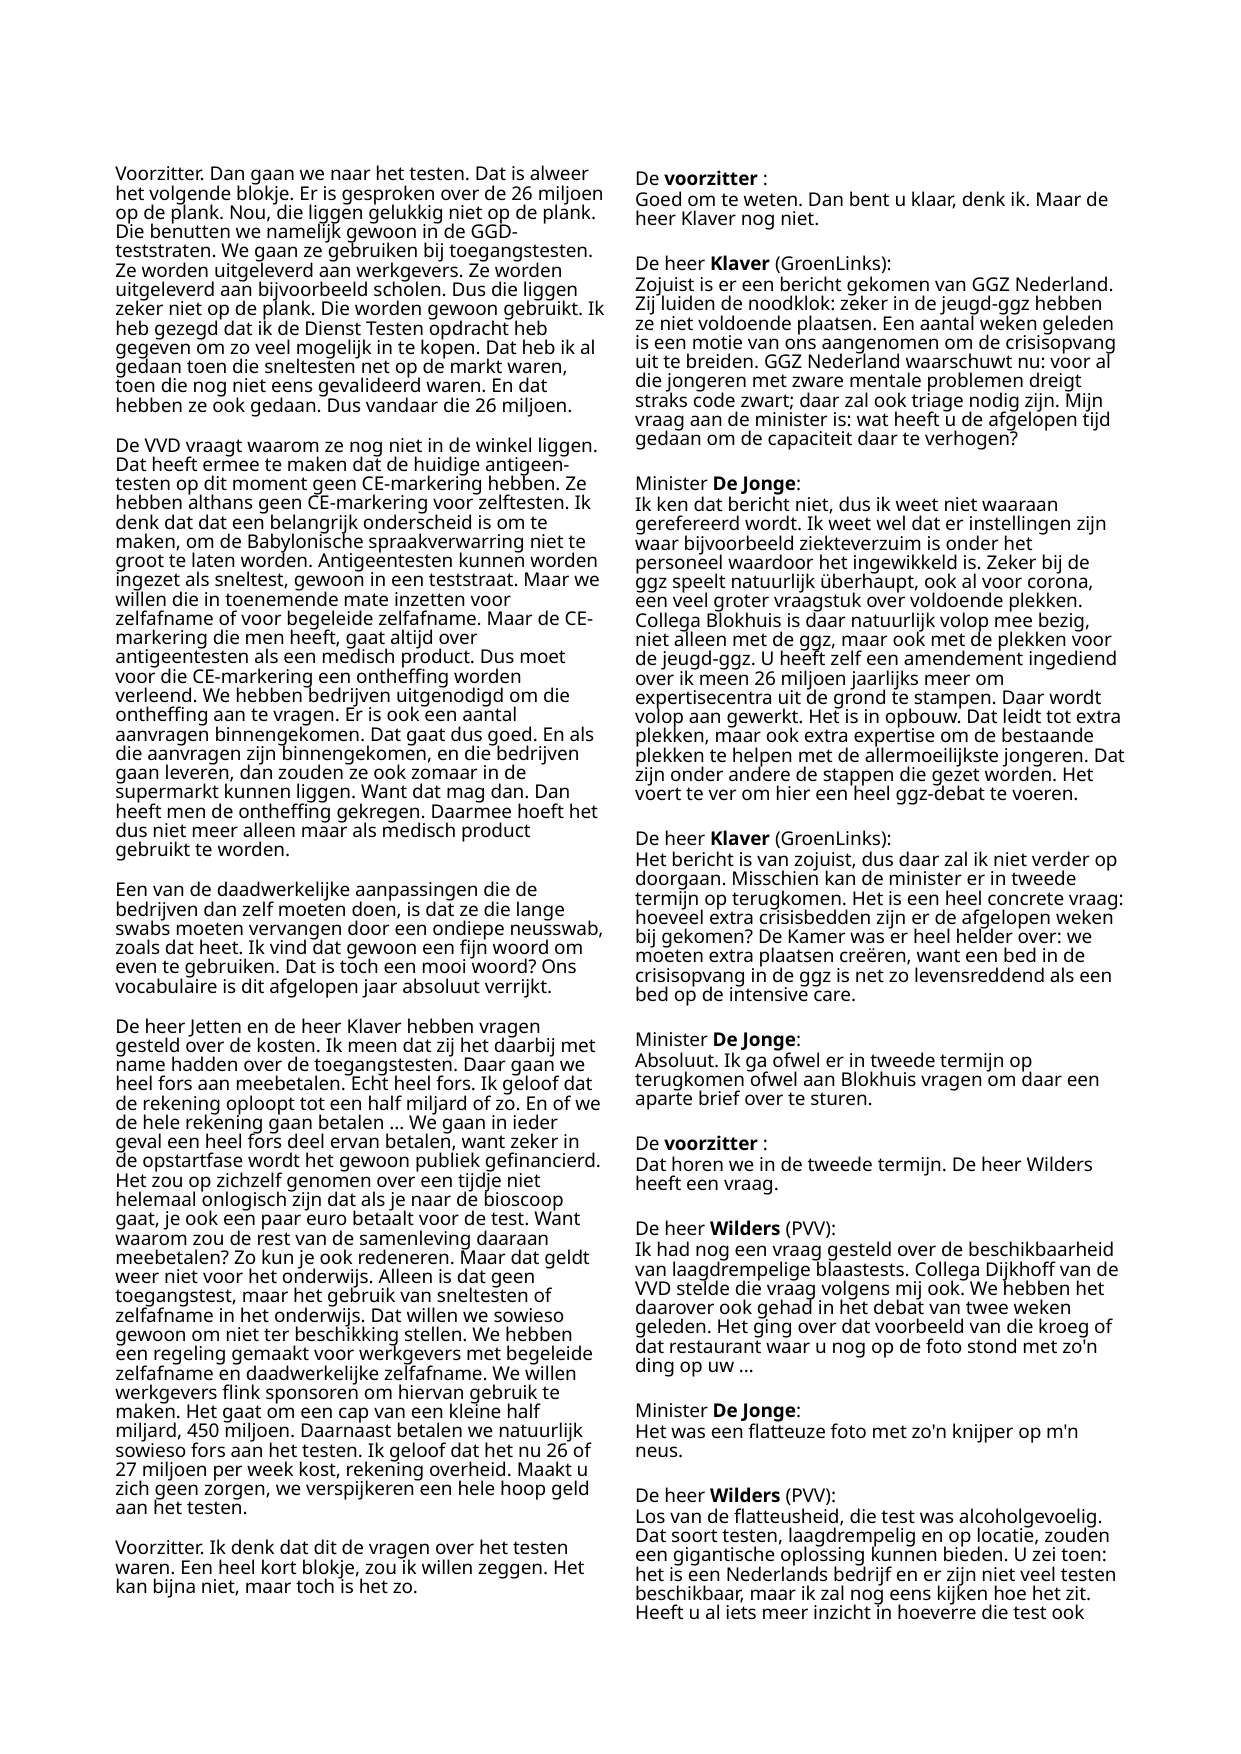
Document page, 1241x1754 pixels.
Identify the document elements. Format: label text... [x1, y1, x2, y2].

text Absoluut. Ik ga ofwel er in tweede termijn op terugkomen ofwel aan Blokhuis vragen om daar een aparte brief over te sturen. [635, 1052, 1125, 1109]
text De heer Klaver (GroenLinks): [635, 825, 1125, 851]
text Goed om te weten. Dan bent u klaar, denk ik. Maar de heer Klaver nog niet. [635, 191, 1125, 229]
text Minister De Jonge: [635, 470, 1125, 496]
text Dat horen we in de tweede termijn. De heer Wilders heeft een vraag. [635, 1156, 1125, 1195]
text Minister De Jonge: [635, 1026, 1125, 1052]
text De voorzitter : [635, 1130, 1125, 1156]
text Zojuist is er een bericht gekomen van GGZ Nederland. Zij luiden de noodklok: zeker in de jeugd-ggz hebben ze niet voldoende plaatsen. Een aantal weken geleden is een motie van ons aangenomen om de crisisopvang uit te breiden. GGZ Nederland waarschuwt nu: voor al die jongeren met zware mentale problemen dreigt straks code zwart; daar zal ook triage nodig zijn. Mijn vraag aan de minister is: wat heeft u de afgelopen tijd gedaan om de capaciteit daar te verhogen? [635, 276, 1125, 449]
text Los van de flatteusheid, die test was alcoholgevoelig. Dat soort testen, laagdrempelig en op locatie, zouden een gigantische oplossing kunnen bieden. U zei toen: het is een Nederlands bedrijf en er zijn niet veel testen beschikbaar, maar ik zal nog eens kijken hoe het zit. Heeft u al iets meer inzicht in hoeverre die test ook [635, 1508, 1125, 1623]
text Het bericht is van zojuist, dus daar zal ik niet verder op doorgaan. Misschien kan de minister er in tweede termijn op terugkomen. Het is een heel concrete vraag: hoeveel extra crisisbedden zijn er de afgelopen weken bij gekomen? De Kamer was er heel helder over: we moeten extra plaatsen creëren, want een bed in de crisisopvang in de ggz is net zo levensreddend als een bed op de intensive care. [635, 851, 1125, 1005]
text De heer Wilders (PVV): [635, 1482, 1125, 1508]
text Het was een flatteuze foto met zo'n knijper op m'n neus. [635, 1423, 1125, 1461]
text Een van de daadwerkelijke aanpassingen die de bedrijven dan zelf moeten doen, is dat ze die lange swabs moeten vervangen door een ondiepe neusswab, zoals dat heet. Ik vind dat gewoon een fijn woord om even te gebruiken. Dat is toch een mooi woord? Ons vocabulaire is dit afgelopen jaar absoluut verrijkt. [115, 881, 605, 997]
text Ik ken dat bericht niet, dus ik weet niet waaraan gerefereerd wordt. Ik weet wel dat er instellingen zijn waar bijvoorbeeld ziekteverzuim is onder het personeel waardoor het ingewikkeld is. Zeker bij de ggz speelt natuurlijk überhaupt, ook al voor corona, een veel groter vraagstuk over voldoende plekken. Collega Blokhuis is daar natuurlijk volop mee bezig, niet alleen met de ggz, maar ook met de plekken voor de jeugd-ggz. U heeft zelf een amendement ingediend over ik meen 26 miljoen jaarlijks meer om expertisecentra uit de grond te stampen. Daar wordt volop aan gewerkt. Het is in opbouw. Dat leidt tot extra plekken, maar ook extra expertise om de bestaande plekken te helpen met de allermoeilijkste jongeren. Dat zijn onder andere de stappen die gezet worden. Het voert te ver om hier een heel ggz-debat te voeren. [635, 496, 1125, 804]
text Minister De Jonge: [635, 1397, 1125, 1423]
text Voorzitter. Ik denk dat dit de vragen over het testen waren. Een heel kort blokje, zou ik willen zeggen. Het kan bijna niet, maar toch is het zo. [115, 1539, 605, 1597]
text Voorzitter. Dan gaan we naar het testen. Dat is alweer het volgende blokje. Er is gesproken over de 26 miljoen op de plank. Nou, die liggen gelukkig niet op de plank. Die benutten we namelijk gewoon in de GGD-teststraten. We gaan ze gebruiken bij toegangstesten. Ze worden uitgeleverd aan werkgevers. Ze worden uitgeleverd aan bijvoorbeeld scholen. Dus die liggen zeker niet op de plank. Die worden gewoon gebruikt. Ik heb gezegd dat ik de Dienst Testen opdracht heb gegeven om zo veel mogelijk in te kopen. Dat heb ik al gedaan toen die sneltesten net op de markt waren, toen die nog niet eens gevalideerd waren. En dat hebben ze ook gedaan. Dus vandaar die 26 miljoen. [115, 165, 605, 416]
text De VVD vraagt waarom ze nog niet in de winkel liggen. Dat heeft ermee te maken dat de huidige antigeen-testen op dit moment geen CE-markering hebben. Ze hebben althans geen CE-markering voor zelftesten. Ik denk dat dat een belangrijk onderscheid is om te maken, om de Babylonische spraakverwarring niet te groot te laten worden. Antigeentesten kunnen worden ingezet als sneltest, gewoon in een teststraat. Maar we willen die in toenemende mate inzetten voor zelfafname of voor begeleide zelfafname. Maar de CE-markering die men heeft, gaat altijd over antigeentesten als een medisch product. Dus moet voor die CE-markering een ontheffing worden verleend. We hebben bedrijven uitgenodigd om die ontheffing aan te vragen. Er is ook een aantal aanvragen binnengekomen. Dat gaat dus goed. En als die aanvragen zijn binnengekomen, en die bedrijven gaan leveren, dan zouden ze ook zomaar in de supermarkt kunnen liggen. Want dat mag dan. Dan heeft men de ontheffing gekregen. Daarmee hoeft het dus niet meer alleen maar als medisch product gebruikt te worden. [115, 437, 605, 861]
text De heer Wilders (PVV): [635, 1216, 1125, 1241]
text De voorzitter : [635, 165, 1125, 191]
text Ik had nog een vraag gesteld over de beschikbaarheid van laagdrempelige blaastests. Collega Dijkhoff van de VVD stelde die vraag volgens mij ook. We hebben het daarover ook gehad in het debat van twee weken geleden. Het ging over dat voorbeeld van die kroeg of dat restaurant waar u nog op de foto stond met zo'n ding op uw … [635, 1241, 1125, 1376]
text De heer Jetten en de heer Klaver hebben vragen gesteld over de kosten. Ik meen dat zij het daarbij met name hadden over de toegangstesten. Daar gaan we heel fors aan meebetalen. Echt heel fors. Ik geloof dat de rekening oploopt tot een half miljard of zo. En of we de hele rekening gaan betalen … We gaan in ieder geval een heel fors deel ervan betalen, want zeker in de opstartfase wordt het gewoon publiek gefinancierd. Het zou op zichzelf genomen over een tijdje niet helemaal onlogisch zijn dat als je naar de bioscoop gaat, je ook een paar euro betaalt voor de test. Want waarom zou de rest van de samenleving daaraan meebetalen? Zo kun je ook redeneren. Maar dat geldt weer niet voor het onderwijs. Alleen is dat geen toegangstest, maar het gebruik van sneltesten of zelfafname in het onderwijs. Dat willen we sowieso gewoon om niet ter beschikking stellen. We hebben een regeling gemaakt voor werkgevers met begeleide zelfafname en daadwerkelijke zelfafname. We willen werkgevers flink sponsoren om hiervan gebruik te maken. Het gaat om een cap van een kleine half miljard, 450 miljoen. Daarnaast betalen we natuurlijk sowieso fors aan het testen. Ik geloof dat het nu 26 of 27 miljoen per week kost, rekening overheid. Maakt u zich geen zorgen, we verspijkeren een hele hoop geld aan het testen. [115, 1018, 605, 1519]
text De heer Klaver (GroenLinks): [635, 250, 1125, 276]
